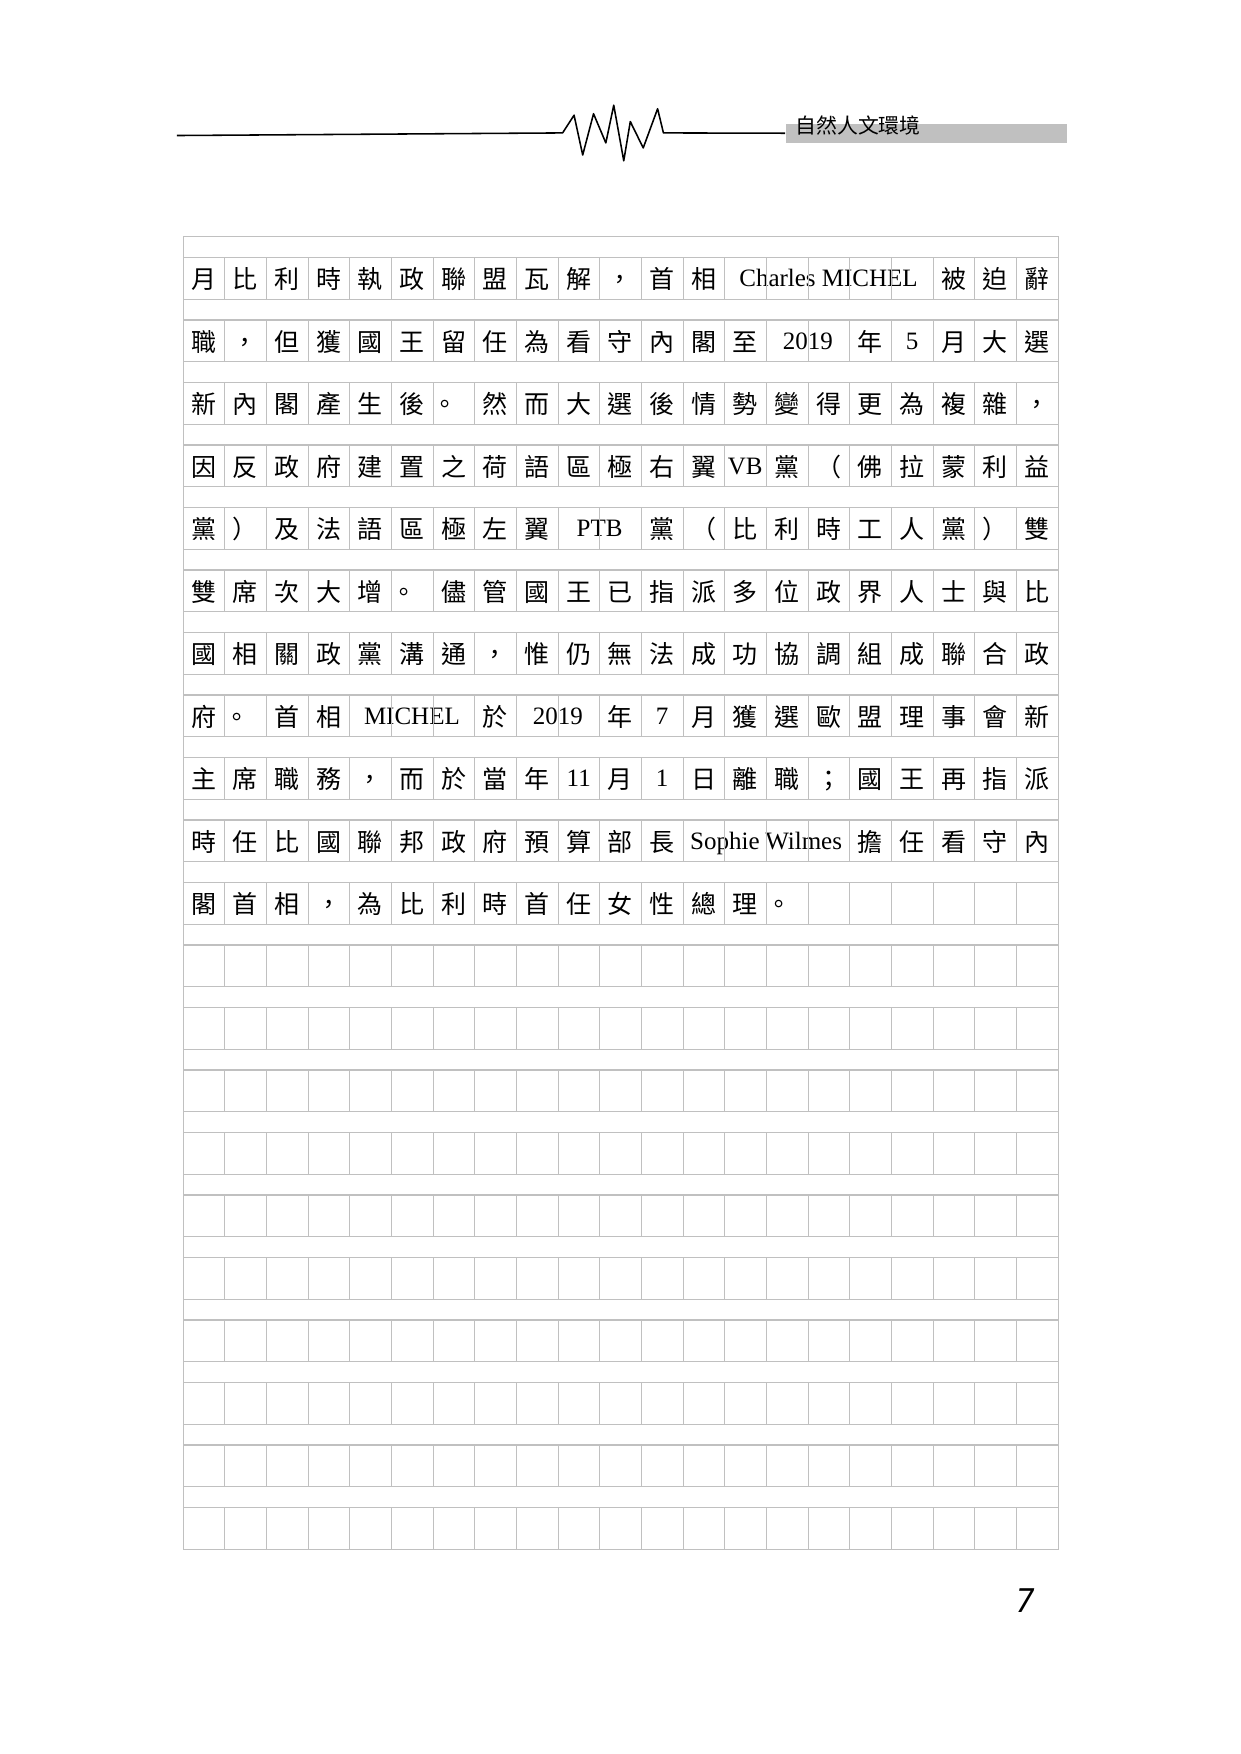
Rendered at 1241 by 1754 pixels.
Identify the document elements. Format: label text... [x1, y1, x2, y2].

text 由於比利時小黨林立，較大的政黨如N-VA及法語社會黨（PS）政治立場又南轅北轍（如N-VA主張荷語區更大的自治權，最終走向獨立；社會黨則主張維持現有社會福利制度及比利時聯邦體制之完整性），選舉後各黨無法就組閣達成協議的情況經常發生，有礙國家穩定發展。2018年12月比利時執政聯盟瓦解，首相Charles MICHEL被迫辭職，但獲國王留任為看守內閣至2019年5月大選新內閣產生後。然而大選後情勢變得更為複雜，因反政府建置之荷語區極右翼VB黨（佛拉蒙利益黨）及法語區極左翼PTB黨（比利時工人黨）雙雙席次大增。儘管國王已指派多位政界人士與比國相關政黨溝通，惟仍無法成功協調組成聯合政府。首相MICHEL於2019年7月獲選歐盟理事會新主席職務，而於當年11月1日離職；國王再指派時任比國聯邦政府預算部長Sophie Wilmes擔任看守內閣首相，為比利時首任女性總理。 [184, 362, 1058, 382]
text 由於比利時小黨林立，較大的政黨如N-VA及法語社會黨（PS）政治立場又南轅北轍（如N-VA主張荷語區更大的自治權，最終走向獨立；社會黨則主張維持現有社會福利制度及比利時聯邦體制之完整性），選舉後各黨無法就組閣達成協議的情況經常發生，有礙國家穩定發展。2018年12月比利時執政聯盟瓦解，首相Charles MICHEL被迫辭職，但獲國王留任為看守內閣至2019年5月大選新內閣產生後。然而大選後情勢變得更為複雜，因反政府建置之荷語區極右翼VB黨（佛拉蒙利益黨）及法語區極左翼PTB黨（比利時工人黨）雙雙席次大增。儘管國王已指派多位政界人士與比國相關政黨溝通，惟仍無法成功協調組成聯合政府。首相MICHEL於2019年7月獲選歐盟理事會新主席職務，而於當年11月1日離職；國王再指派時任比國聯邦政府預算部長Sophie Wilmes擔任看守內閣首相，為比利時首任女性總理。 [184, 425, 1058, 444]
text 由於比利時小黨林立，較大的政黨如N-VA及法語社會黨（PS）政治立場又南轅北轍（如N-VA主張荷語區更大的自治權，最終走向獨立；社會黨則主張維持現有社會福利制度及比利時聯邦體制之完整性），選舉後各黨無法就組閣達成協議的情況經常發生，有礙國家穩定發展。2018年12月比利時執政聯盟瓦解，首相Charles MICHEL被迫辭職，但獲國王留任為看守內閣至2019年5月大選新內閣產生後。然而大選後情勢變得更為複雜，因反政府建置之荷語區極右翼VB黨（佛拉蒙利益黨）及法語區極左翼PTB黨（比利時工人黨）雙雙席次大增。儘管國王已指派多位政界人士與比國相關政黨溝通，惟仍無法成功協調組成聯合政府。首相MICHEL於2019年7月獲選歐盟理事會新主席職務，而於當年11月1日離職；國王再指派時任比國聯邦政府預算部長Sophie Wilmes擔任看守內閣首相，為比利時首任女性總理。 [184, 300, 1058, 319]
text 由於比利時小黨林立，較大的政黨如N-VA及法語社會黨（PS）政治立場又南轅北轍（如N-VA主張荷語區更大的自治權，最終走向獨立；社會黨則主張維持現有社會福利制度及比利時聯邦體制之完整性），選舉後各黨無法就組閣達成協議的情況經常發生，有礙國家穩定發展。2018年12月比利時執政聯盟瓦解，首相Charles MICHEL被迫辭職，但獲國王留任為看守內閣至2019年5月大選新內閣產生後。然而大選後情勢變得更為複雜，因反政府建置之荷語區極右翼VB黨（佛拉蒙利益黨）及法語區極左翼PTB黨（比利時工人黨）雙雙席次大增。儘管國王已指派多位政界人士與比國相關政黨溝通，惟仍無法成功協調組成聯合政府。首相MICHEL於2019年7月獲選歐盟理事會新主席職務，而於當年11月1日離職；國王再指派時任比國聯邦政府預算部長Sophie Wilmes擔任看守內閣首相，為比利時首任女性總理。 [184, 675, 1058, 694]
text 由於比利時小黨林立，較大的政黨如N-VA及法語社會黨（PS）政治立場又南轅北轍（如N-VA主張荷語區更大的自治權，最終走向獨立；社會黨則主張維持現有社會福利制度及比利時聯邦體制之完整性），選舉後各黨無法就組閣達成協議的情況經常發生，有礙國家穩定發展。2018年12月比利時執政聯盟瓦解，首相Charles MICHEL被迫辭職，但獲國王留任為看守內閣至2019年5月大選新內閣產生後。然而大選後情勢變得更為複雜，因反政府建置之荷語區極右翼VB黨（佛拉蒙利益黨）及法語區極左翼PTB黨（比利時工人黨）雙雙席次大增。儘管國王已指派多位政界人士與比國相關政黨溝通，惟仍無法成功協調組成聯合政府。首相MICHEL於2019年7月獲選歐盟理事會新主席職務，而於當年11月1日離職；國王再指派時任比國聯邦政府預算部長Sophie Wilmes擔任看守內閣首相，為比利時首任女性總理。 [184, 737, 1058, 757]
text 由於比利時小黨林立，較大的政黨如N-VA及法語社會黨（PS）政治立場又南轅北轍（如N-VA主張荷語區更大的自治權，最終走向獨立；社會黨則主張維持現有社會福利制度及比利時聯邦體制之完整性），選舉後各黨無法就組閣達成協議的情況經常發生，有礙國家穩定發展。2018年12月比利時執政聯盟瓦解，首相Charles MICHEL被迫辭職，但獲國王留任為看守內閣至2019年5月大選新內閣產生後。然而大選後情勢變得更為複雜，因反政府建置之荷語區極右翼VB黨（佛拉蒙利益黨）及法語區極左翼PTB黨（比利時工人黨）雙雙席次大增。儘管國王已指派多位政界人士與比國相關政黨溝通，惟仍無法成功協調組成聯合政府。首相MICHEL於2019年7月獲選歐盟理事會新主席職務，而於當年11月1日離職；國王再指派時任比國聯邦政府預算部長Sophie Wilmes擔任看守內閣首相，為比利時首任女性總理。 [184, 862, 1058, 882]
text 由於比利時小黨林立，較大的政黨如N-VA及法語社會黨（PS）政治立場又南轅北轍（如N-VA主張荷語區更大的自治權，最終走向獨立；社會黨則主張維持現有社會福利制度及比利時聯邦體制之完整性），選舉後各黨無法就組閣達成協議的情況經常發生，有礙國家穩定發展。2018年12月比利時執政聯盟瓦解，首相Charles MICHEL被迫辭職，但獲國王留任為看守內閣至2019年5月大選新內閣產生後。然而大選後情勢變得更為複雜，因反政府建置之荷語區極右翼VB黨（佛拉蒙利益黨）及法語區極左翼PTB黨（比利時工人黨）雙雙席次大增。儘管國王已指派多位政界人士與比國相關政黨溝通，惟仍無法成功協調組成聯合政府。首相MICHEL於2019年7月獲選歐盟理事會新主席職務，而於當年11月1日離職；國王再指派時任比國聯邦政府預算部長Sophie Wilmes擔任看守內閣首相，為比利時首任女性總理。 [184, 612, 1058, 632]
text 由於比利時小黨林立，較大的政黨如N-VA及法語社會黨（PS）政治立場又南轅北轍（如N-VA主張荷語區更大的自治權，最終走向獨立；社會黨則主張維持現有社會福利制度及比利時聯邦體制之完整性），選舉後各黨無法就組閣達成協議的情況經常發生，有礙國家穩定發展。2018年12月比利時執政聯盟瓦解，首相Charles MICHEL被迫辭職，但獲國王留任為看守內閣至2019年5月大選新內閣產生後。然而大選後情勢變得更為複雜，因反政府建置之荷語區極右翼VB黨（佛拉蒙利益黨）及法語區極左翼PTB黨（比利時工人黨）雙雙席次大增。儘管國王已指派多位政界人士與比國相關政黨溝通，惟仍無法成功協調組成聯合政府。首相MICHEL於2019年7月獲選歐盟理事會新主席職務，而於當年11月1日離職；國王再指派時任比國聯邦政府預算部長Sophie Wilmes擔任看守內閣首相，為比利時首任女性總理。 [184, 237, 1058, 257]
text 由於比利時小黨林立，較大的政黨如N-VA及法語社會黨（PS）政治立場又南轅北轍（如N-VA主張荷語區更大的自治權，最終走向獨立；社會黨則主張維持現有社會福利制度及比利時聯邦體制之完整性），選舉後各黨無法就組閣達成協議的情況經常發生，有礙國家穩定發展。2018年12月比利時執政聯盟瓦解，首相Charles MICHEL被迫辭職，但獲國王留任為看守內閣至2019年5月大選新內閣產生後。然而大選後情勢變得更為複雜，因反政府建置之荷語區極右翼VB黨（佛拉蒙利益黨）及法語區極左翼PTB黨（比利時工人黨）雙雙席次大增。儘管國王已指派多位政界人士與比國相關政黨溝通，惟仍無法成功協調組成聯合政府。首相MICHEL於2019年7月獲選歐盟理事會新主席職務，而於當年11月1日離職；國王再指派時任比國聯邦政府預算部長Sophie Wilmes擔任看守內閣首相，為比利時首任女性總理。 [184, 487, 1058, 507]
text 由於比利時小黨林立，較大的政黨如N-VA及法語社會黨（PS）政治立場又南轅北轍（如N-VA主張荷語區更大的自治權，最終走向獨立；社會黨則主張維持現有社會福利制度及比利時聯邦體制之完整性），選舉後各黨無法就組閣達成協議的情況經常發生，有礙國家穩定發展。2018年12月比利時執政聯盟瓦解，首相Charles MICHEL被迫辭職，但獲國王留任為看守內閣至2019年5月大選新內閣產生後。然而大選後情勢變得更為複雜，因反政府建置之荷語區極右翼VB黨（佛拉蒙利益黨）及法語區極左翼PTB黨（比利時工人黨）雙雙席次大增。儘管國王已指派多位政界人士與比國相關政黨溝通，惟仍無法成功協調組成聯合政府。首相MICHEL於2019年7月獲選歐盟理事會新主席職務，而於當年11月1日離職；國王再指派時任比國聯邦政府預算部長Sophie Wilmes擔任看守內閣首相，為比利時首任女性總理。 [184, 800, 1058, 819]
text 由於比利時小黨林立，較大的政黨如N-VA及法語社會黨（PS）政治立場又南轅北轍（如N-VA主張荷語區更大的自治權，最終走向獨立；社會黨則主張維持現有社會福利制度及比利時聯邦體制之完整性），選舉後各黨無法就組閣達成協議的情況經常發生，有礙國家穩定發展。2018年12月比利時執政聯盟瓦解，首相Charles MICHEL被迫辭職，但獲國王留任為看守內閣至2019年5月大選新內閣產生後。然而大選後情勢變得更為複雜，因反政府建置之荷語區極右翼VB黨（佛拉蒙利益黨）及法語區極左翼PTB黨（比利時工人黨）雙雙席次大增。儘管國王已指派多位政界人士與比國相關政黨溝通，惟仍無法成功協調組成聯合政府。首相MICHEL於2019年7月獲選歐盟理事會新主席職務，而於當年11月1日離職；國王再指派時任比國聯邦政府預算部長Sophie Wilmes擔任看守內閣首相，為比利時首任女性總理。 [184, 550, 1058, 569]
